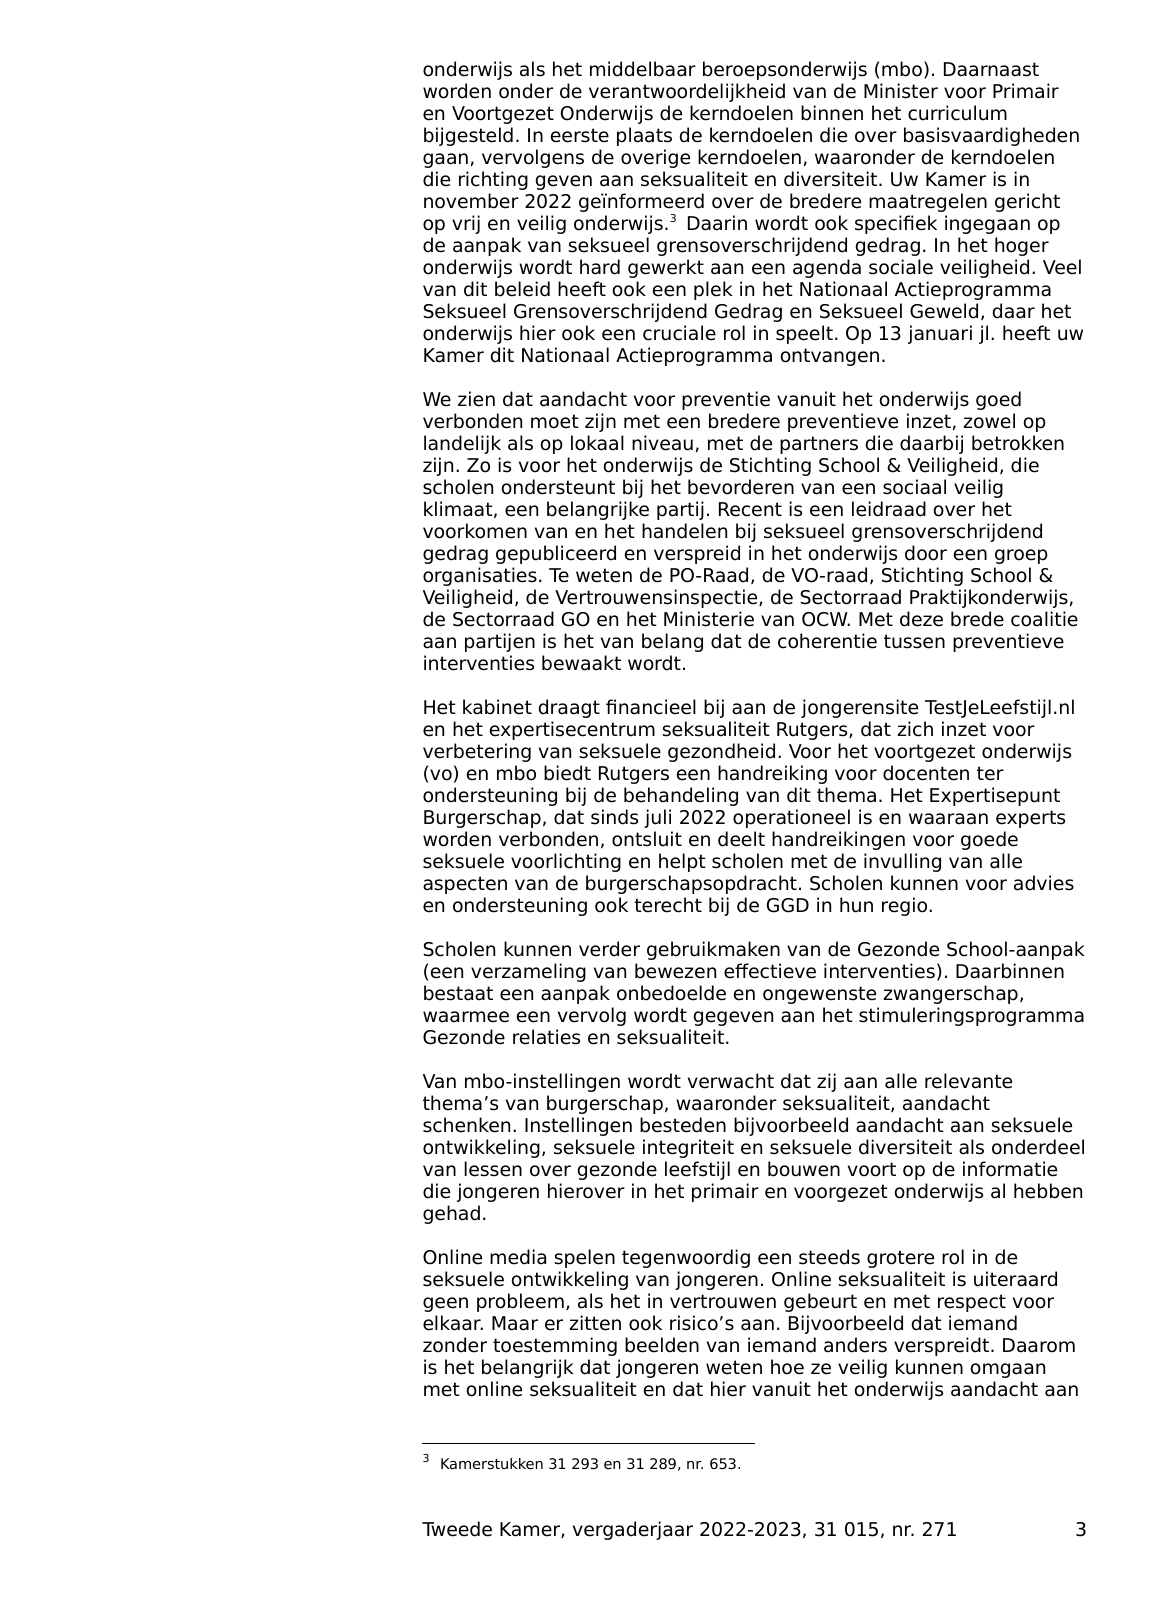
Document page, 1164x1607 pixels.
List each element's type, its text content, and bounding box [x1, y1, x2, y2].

text We zien dat aandacht voor preventie vanuit het onderwijs goed verbonden moet zijn met een bredere preventieve inzet, zowel op landelijk als op lokaal niveau, met de partners die daarbij betrokken zijn. Zo is voor het onderwijs de Stichting School & Veiligheid, die scholen ondersteunt bij het bevorderen van een sociaal veilig klimaat, een belangrijke partij. Recent is een leidraad over het voorkomen van en het handelen bij seksueel grensoverschrijdend gedrag gepubliceerd en verspreid in het onderwijs door een groep organisaties. Te weten de PO-Raad, de VO-raad, Stichting School & Veiligheid, de Vertrouwensinspectie, de Sectorraad Praktijkonderwijs, de Sectorraad GO en het Ministerie van OCW. Met deze brede coalitie aan partijen is het van belang dat de coherentie tussen preventieve interventies bewaakt wordt. [422, 389, 1087, 675]
text onderwijs als het middelbaar beroepsonderwijs (mbo). Daarnaast worden onder de verantwoordelijkheid van de Minister voor Primair en Voortgezet Onderwijs de kerndoelen binnen het curriculum bijgesteld. In eerste plaats de kerndoelen die over basisvaardigheden gaan, vervolgens de overige kerndoelen, waaronder de kerndoelen die richting geven aan seksualiteit en diversiteit. Uw Kamer is in november 2022 geïnformeerd over de bredere maatregelen gericht op vrij en veilig onderwijs. Daarin wordt ook specifiek ingegaan op de aanpak van seksueel grensoverschrijdend gedrag. In het hoger onderwijs wordt hard gewerkt aan een agenda sociale veiligheid. Veel van dit beleid heeft ook een plek in het Nationaal Actieprogramma Seksueel Grensoverschrijdend Gedrag en Seksueel Geweld, daar het onderwijs hier ook een cruciale rol in speelt. Op 13 januari jl. heeft uw Kamer dit Nationaal Actieprogramma ontvangen. [422, 59, 1087, 367]
text Online media spelen tegenwoordig een steeds grotere rol in de seksuele ontwikkeling van jongeren. Online seksualiteit is uiteraard geen probleem, als het in vertrouwen gebeurt en met respect voor elkaar. Maar er zitten ook risico’s aan. Bijvoorbeeld dat iemand zonder toestemming beelden van iemand anders verspreidt. Daarom is het belangrijk dat jongeren weten hoe ze veilig kunnen omgaan met online seksualiteit en dat hier vanuit het onderwijs aandacht aan [422, 1247, 1087, 1401]
text Het kabinet draagt financieel bij aan de jongerensite TestJeLeefstijl.nl en het expertisecentrum seksualiteit Rutgers, dat zich inzet voor verbetering van seksuele gezondheid. Voor het voortgezet onderwijs (vo) en mbo biedt Rutgers een handreiking voor docenten ter ondersteuning bij de behandeling van dit thema. Het Expertisepunt Burgerschap, dat sinds juli 2022 operationeel is en waaraan experts worden verbonden, ontsluit en deelt handreikingen voor goede seksuele voorlichting en helpt scholen met de invulling van alle aspecten van de burgerschapsopdracht. Scholen kunnen voor advies en ondersteuning ook terecht bij de GGD in hun regio. [422, 697, 1087, 917]
text Van mbo-instellingen wordt verwacht dat zij aan alle relevante thema’s van burgerschap, waaronder seksualiteit, aandacht schenken. Instellingen besteden bijvoorbeeld aandacht aan seksuele ontwikkeling, seksuele integriteit en seksuele diversiteit als onderdeel van lessen over gezonde leefstijl en bouwen voort op de informatie die jongeren hierover in het primair en voorgezet onderwijs al hebben gehad. [422, 1071, 1087, 1225]
text Kamerstukken 31 293 en 31 289, nr. 653. [422, 1452, 1087, 1474]
text Scholen kunnen verder gebruikmaken van de Gezonde School-aanpak (een verzameling van bewezen effectieve interventies). Daarbinnen bestaat een aanpak onbedoelde en ongewenste zwangerschap, waarmee een vervolg wordt gegeven aan het stimuleringsprogramma Gezonde relaties en seksualiteit. [422, 939, 1087, 1049]
